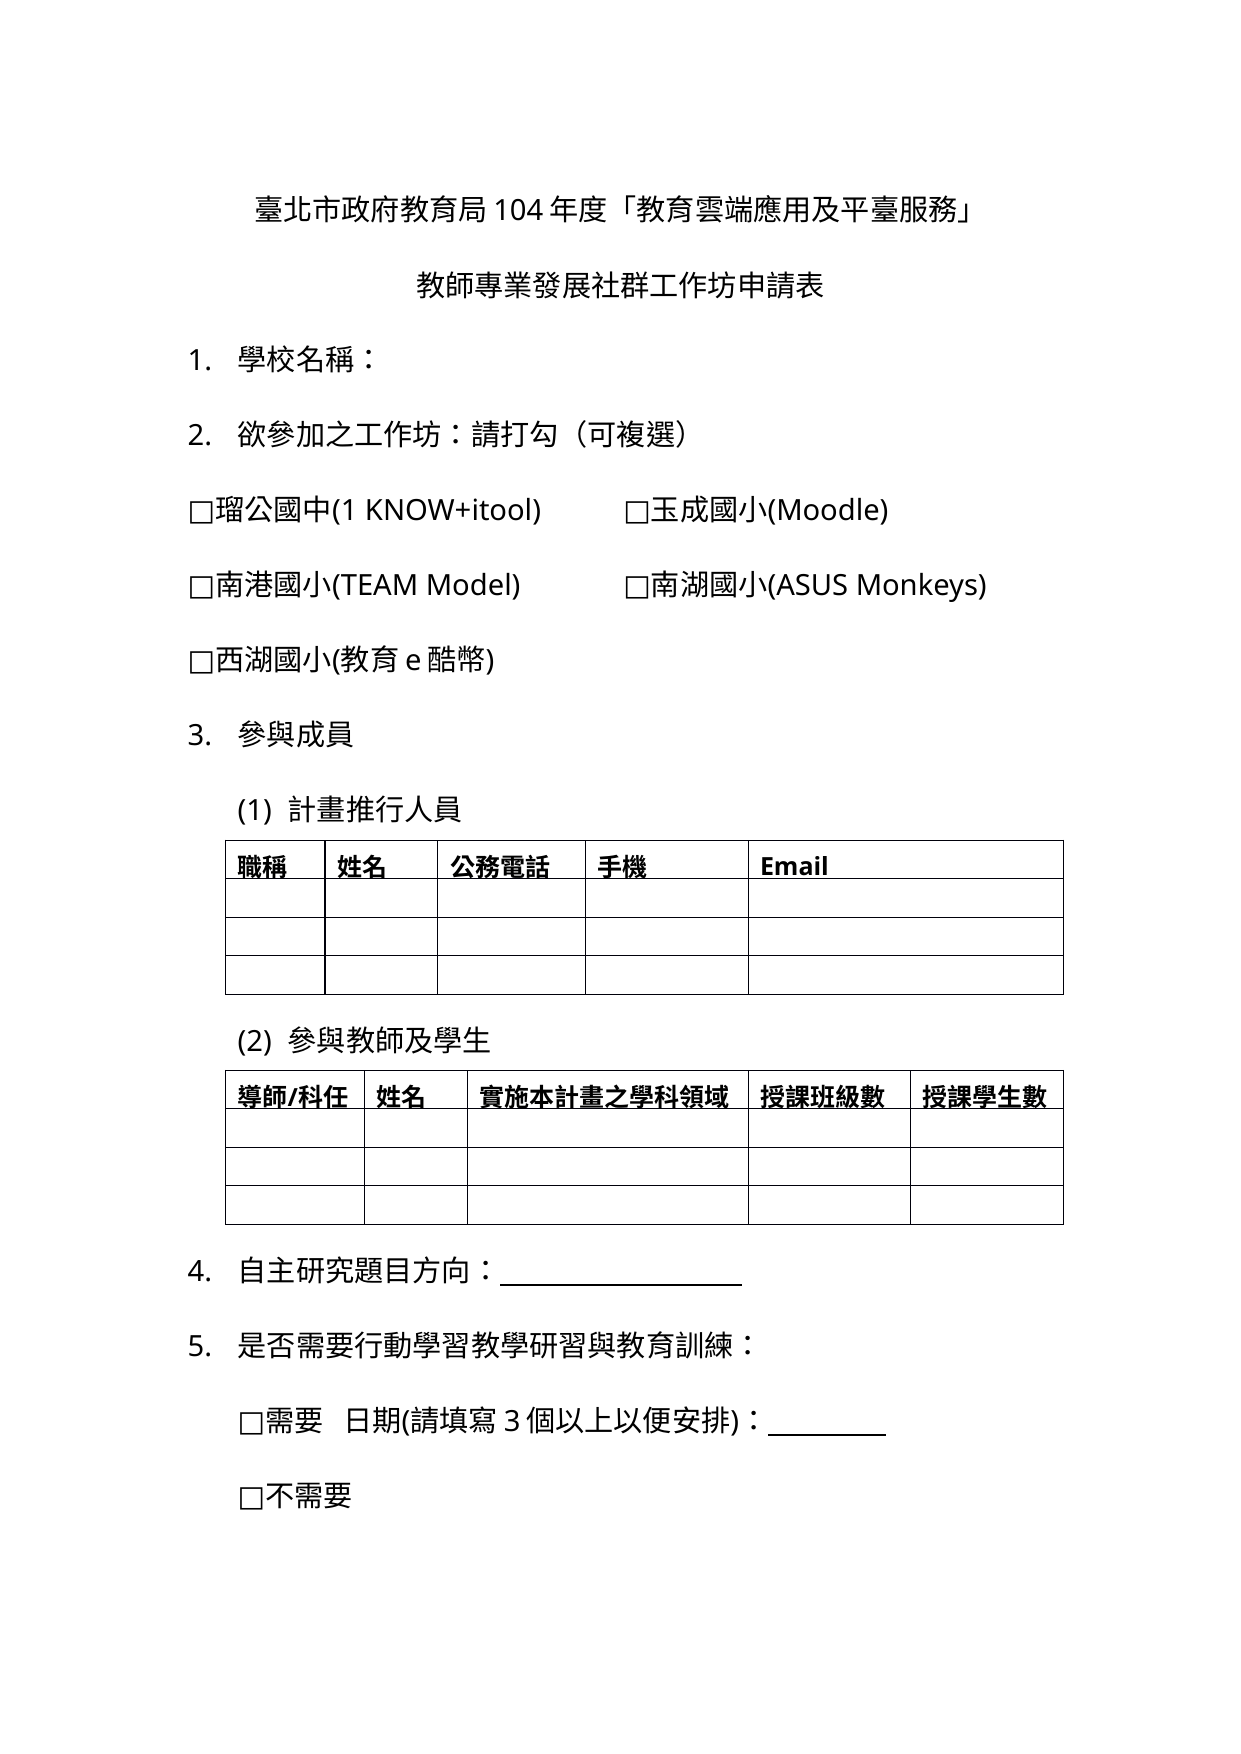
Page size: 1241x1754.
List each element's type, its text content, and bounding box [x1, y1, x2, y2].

table_cell [749, 879, 1063, 917]
table_cell [749, 956, 1063, 994]
table_cell [749, 1148, 910, 1185]
table_cell [749, 1186, 910, 1224]
table_header □玉成國小(Moodle) [612, 465, 1047, 539]
table_cell [586, 918, 748, 955]
table_cell [468, 1109, 748, 1147]
table_cell [326, 956, 437, 994]
table_cell [612, 615, 1047, 689]
table_header 導師/科任 [226, 1071, 364, 1108]
table_cell [226, 879, 324, 917]
table_header 姓名 [326, 841, 437, 878]
table_cell [911, 1148, 1063, 1185]
list 參與教師及學生 [237, 995, 1053, 1070]
table_cell [586, 879, 748, 917]
table_header 授課學生數 [911, 1071, 1063, 1108]
table_header 手機 [586, 841, 748, 878]
table_cell [911, 1109, 1063, 1147]
list 自主研究題目方向： [187, 1225, 1053, 1300]
list □不需要 [237, 1450, 1053, 1525]
list 欲參加之工作坊：請打勾（可複選） [187, 389, 1053, 464]
table_cell [438, 918, 585, 955]
table_cell □南湖國小(ASUS Monkeys) [612, 540, 1047, 614]
table_cell [226, 1148, 364, 1185]
table_cell [365, 1148, 467, 1185]
table_cell □西湖國小(教育e酷幣) [176, 615, 612, 689]
table_cell [586, 956, 748, 994]
table_cell [438, 956, 585, 994]
table_header 職稱 [226, 841, 324, 878]
table_header □瑠公國中(1 KNOW+itool) [176, 465, 612, 539]
table_cell [365, 1186, 467, 1224]
text 教師專業發展社群工作坊申請表 [187, 239, 1053, 314]
table_cell [749, 918, 1063, 955]
table_header 公務電話 [438, 841, 585, 878]
list 計畫推行人員 [237, 764, 1053, 839]
list 學校名稱： [187, 314, 1053, 389]
table_header 姓名 [365, 1071, 467, 1108]
list 參與成員 [187, 689, 1053, 764]
table_cell [468, 1186, 748, 1224]
list □需要 日期(請填寫3個以上以便安排)： [237, 1375, 1053, 1450]
table_cell [226, 1109, 364, 1147]
list 是否需要行動學習教學研習與教育訓練： [187, 1300, 1053, 1375]
table_header Email [749, 841, 1063, 878]
table_cell [326, 879, 437, 917]
table_header 實施本計畫之學科領域 [468, 1071, 748, 1108]
table_cell [911, 1186, 1063, 1224]
table_cell [226, 1186, 364, 1224]
table_cell □南港國小(TEAM Model) [176, 540, 612, 614]
table_cell [326, 918, 437, 955]
table_cell [438, 879, 585, 917]
table_header 授課班級數 [749, 1071, 910, 1108]
table_cell [468, 1148, 748, 1185]
table_cell [226, 956, 324, 994]
table_cell [749, 1109, 910, 1147]
table_cell [365, 1109, 467, 1147]
table_cell [226, 918, 324, 955]
text 臺北市政府教育局104年度「教育雲端應用及平臺服務」 [187, 164, 1053, 239]
